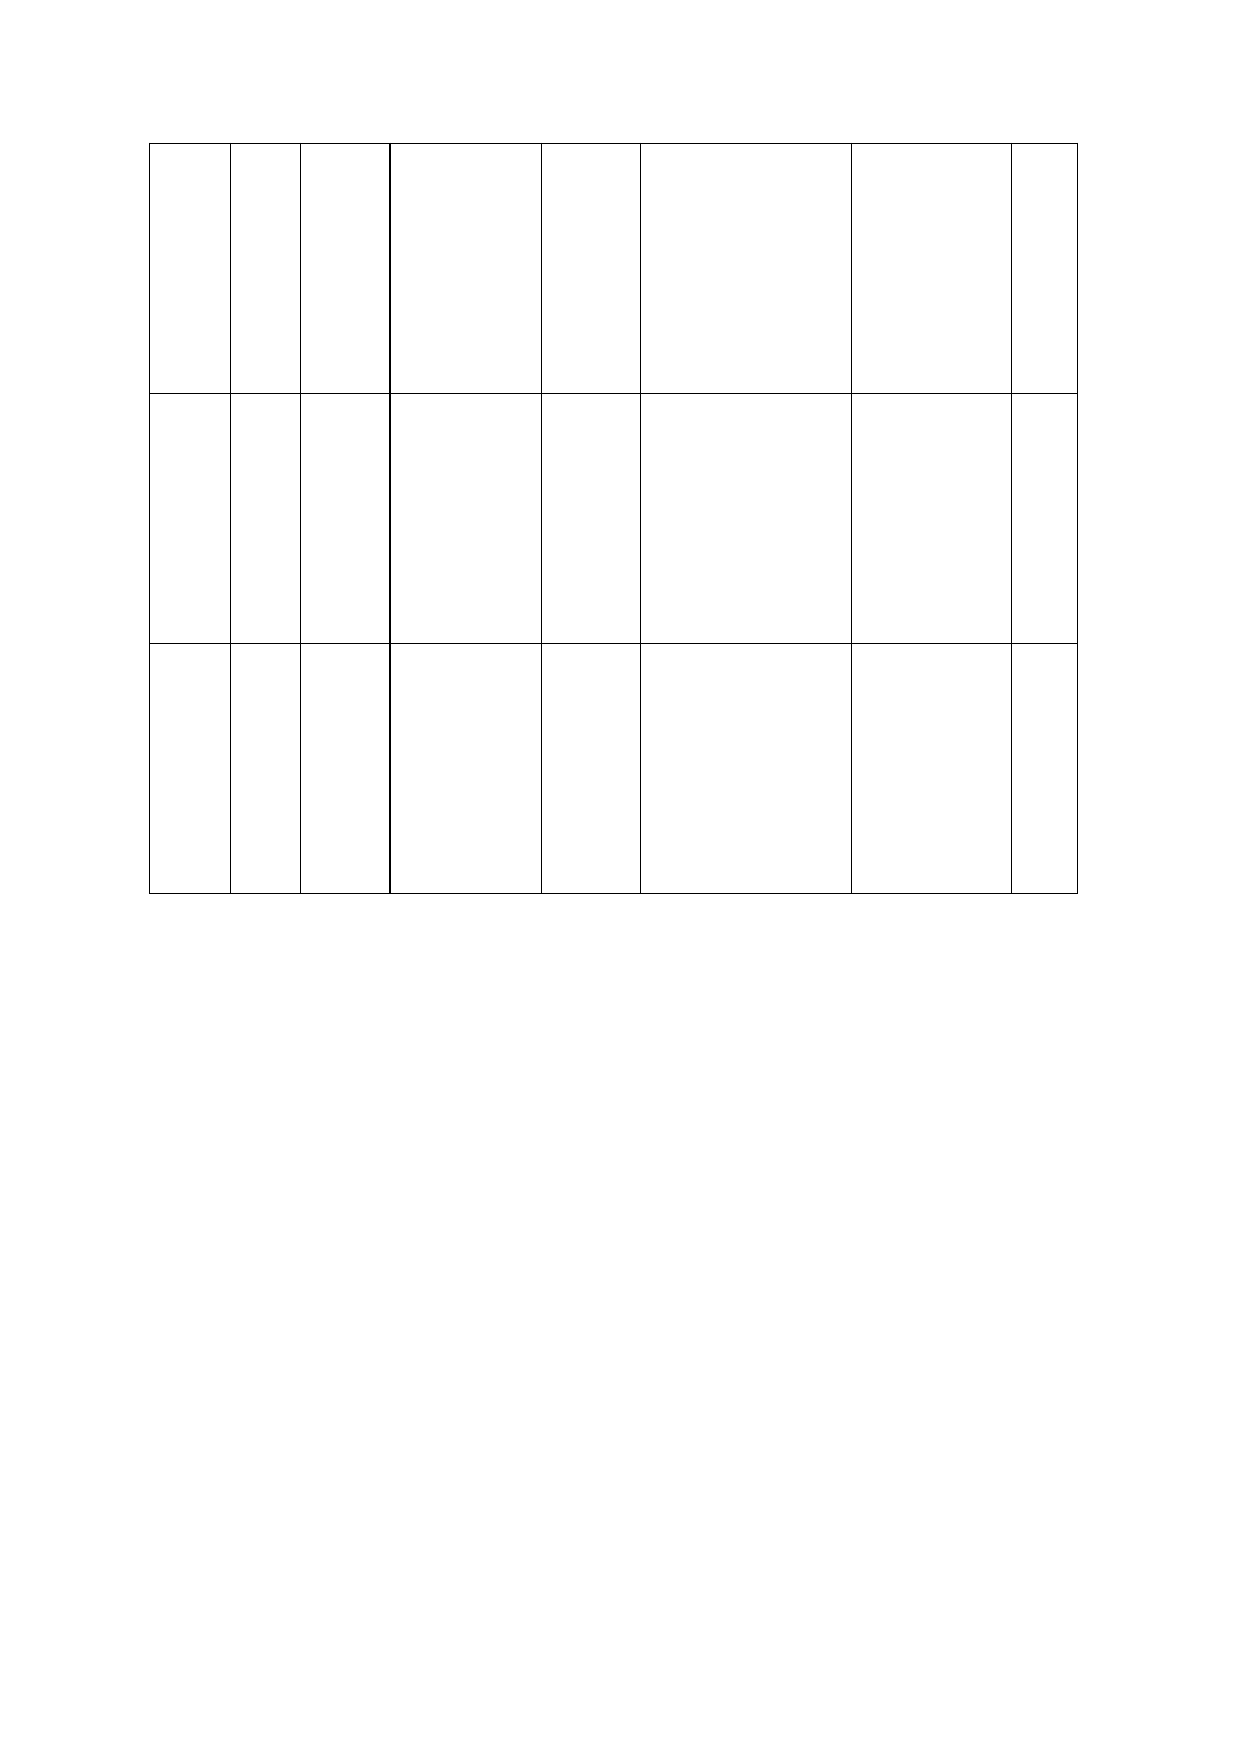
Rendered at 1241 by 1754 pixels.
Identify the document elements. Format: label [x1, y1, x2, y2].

table_cell [1012, 644, 1077, 893]
table_cell [301, 394, 389, 643]
table_cell [641, 394, 851, 643]
table_cell [1012, 394, 1077, 643]
table_cell [641, 644, 851, 893]
table_cell [542, 394, 640, 643]
table_cell [231, 394, 300, 643]
table_cell [301, 144, 389, 393]
table_cell [542, 644, 640, 893]
table_cell [150, 144, 230, 393]
table_cell [542, 144, 640, 393]
table_cell [852, 644, 1011, 893]
table_cell [150, 394, 230, 643]
table_cell [231, 644, 300, 893]
table_cell [231, 144, 300, 393]
table_cell [391, 144, 541, 393]
table_cell [391, 394, 541, 643]
table_cell [1012, 144, 1077, 393]
table_cell [150, 644, 230, 893]
table_cell [852, 394, 1011, 643]
table_cell [391, 644, 541, 893]
table_cell [852, 144, 1011, 393]
table_cell [301, 644, 389, 893]
table_cell [641, 144, 851, 393]
